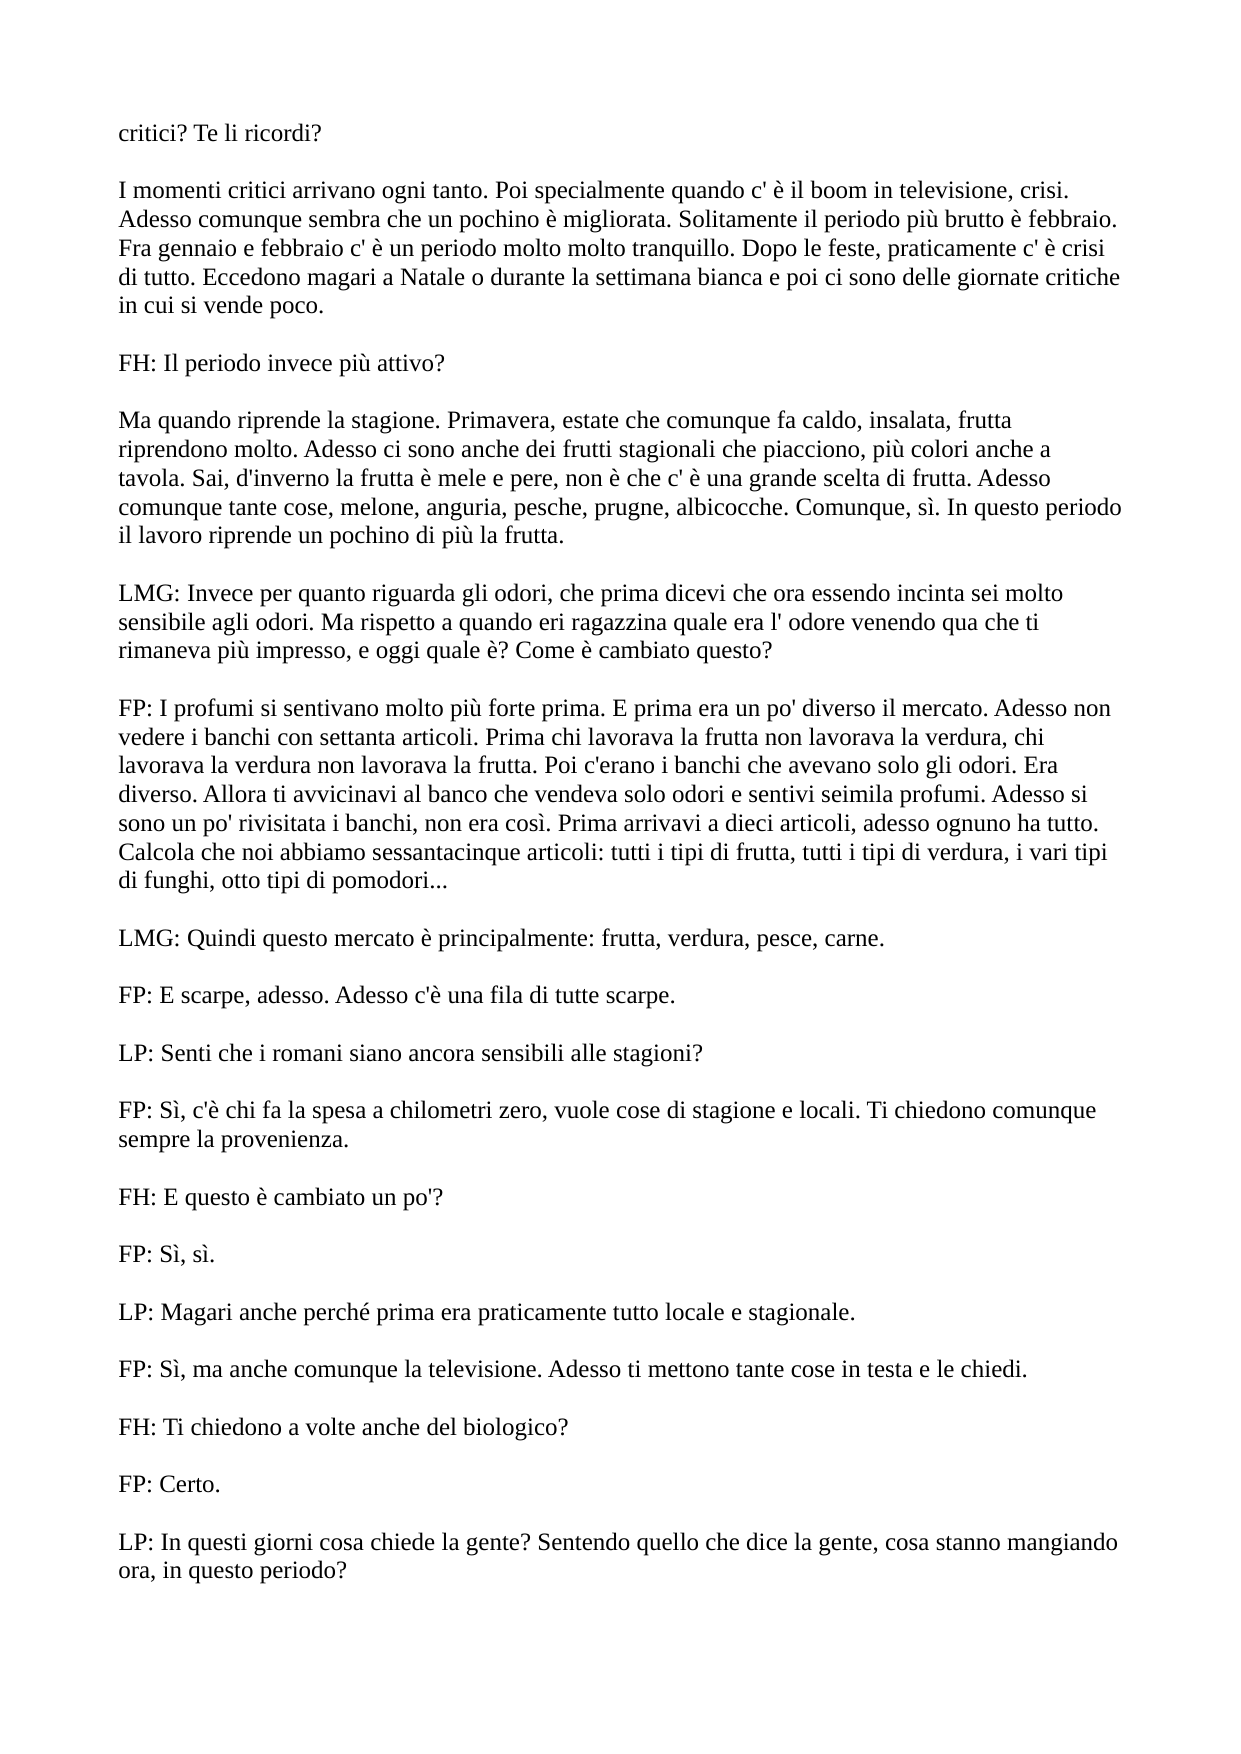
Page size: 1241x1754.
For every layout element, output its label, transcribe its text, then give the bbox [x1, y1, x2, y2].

text FP: Sì, sì. [118, 1239, 1122, 1268]
text FP: Sì, c'è chi fa la spesa a chilometri zero, vuole cose di stagione e locali. Ti chiedono comunque sempre la provenienza. [118, 1096, 1122, 1153]
text FH: Ti chiedono a volte anche del biologico? [118, 1412, 1122, 1441]
text LP: Magari anche perché prima era praticamente tutto locale e stagionale. [118, 1297, 1122, 1326]
text Ma quando riprende la stagione. Primavera, estate che comunque fa caldo, insalata, frutta riprendono molto. Adesso ci sono anche dei frutti stagionali che piacciono, più colori anche a tavola. Sai, d'inverno la frutta è mele e pere, non è che c' è una grande scelta di frutta. Adesso comunque tante cose, melone, anguria, pesche, prugne, albicocche. Comunque, sì. In questo periodo il lavoro riprende un pochino di più la frutta. [118, 406, 1122, 549]
text FP: Sì, ma anche comunque la televisione. Adesso ti mettono tante cose in testa e le chiedi. [118, 1354, 1122, 1383]
text LMG: Invece per quanto riguarda gli odori, che prima dicevi che ora essendo incinta sei molto sensibile agli odori. Ma rispetto a quando eri ragazzina quale era l' odore venendo qua che ti rimaneva più impresso, e oggi quale è? Come è cambiato questo? [118, 578, 1122, 664]
text FP: I profumi si sentivano molto più forte prima. E prima era un po' diverso il mercato. Adesso non vedere i banchi con settanta articoli. Prima chi lavorava la frutta non lavorava la verdura, chi lavorava la verdura non lavorava la frutta. Poi c'erano i banchi che avevano solo gli odori. Era diverso. Allora ti avvicinavi al banco che vendeva solo odori e sentivi seimila profumi. Adesso si sono un po' rivisitata i banchi, non era così. Prima arrivavi a dieci articoli, adesso ognuno ha tutto. Calcola che noi abbiamo sessantacinque articoli: tutti i tipi di frutta, tutti i tipi di verdura, i vari tipi di funghi, otto tipi di pomodori... [118, 693, 1122, 894]
text LP: In questi giorni cosa chiede la gente? Sentendo quello che dice la gente, cosa stanno mangiando ora, in questo periodo? [118, 1527, 1122, 1584]
text LMG: Quindi questo mercato è principalmente: frutta, verdura, pesce, carne. [118, 923, 1122, 952]
text I momenti critici arrivano ogni tanto. Poi specialmente quando c' è il boom in televisione, crisi. Adesso comunque sembra che un pochino è migliorata. Solitamente il periodo più brutto è febbraio. Fra gennaio e febbraio c' è un periodo molto molto tranquillo. Dopo le feste, praticamente c' è crisi di tutto. Eccedono magari a Natale o durante la settimana bianca e poi ci sono delle giornate critiche in cui si vende poco. [118, 176, 1122, 319]
text critici? Te li ricordi? [118, 118, 1122, 147]
text FH: Il periodo invece più attivo? [118, 348, 1122, 377]
text FP: E scarpe, adesso. Adesso c'è una fila di tutte scarpe. [118, 981, 1122, 1009]
text LP: Senti che i romani siano ancora sensibili alle stagioni? [118, 1038, 1122, 1067]
text FP: Certo. [118, 1469, 1122, 1498]
text FH: E questo è cambiato un po'? [118, 1182, 1122, 1211]
